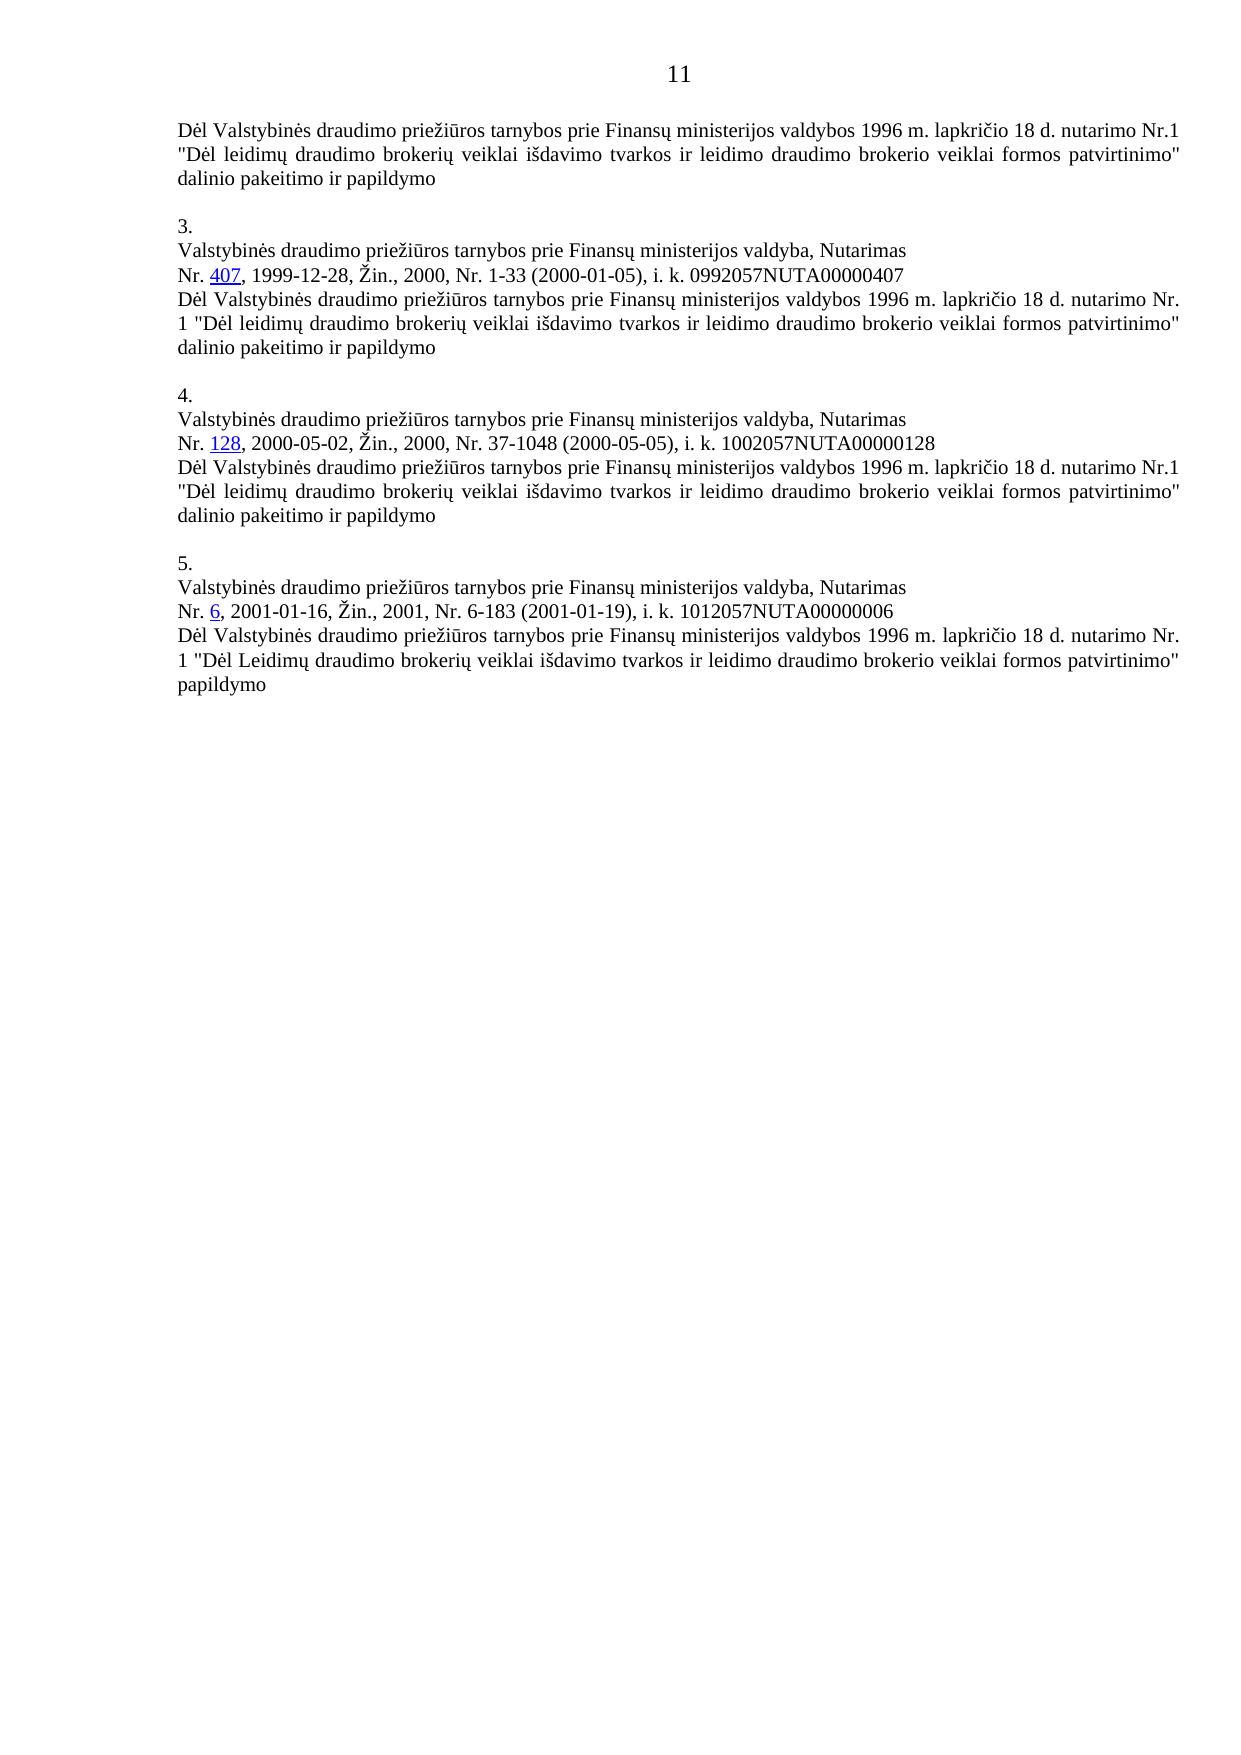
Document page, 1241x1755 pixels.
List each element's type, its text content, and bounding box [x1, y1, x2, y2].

text Nr. 6, 2001-01-16, Žin., 2001, Nr. 6-183 (2001-01-19), i. k. 1012057NUTA00000006 [177, 599, 1181, 623]
text 3. [177, 214, 1181, 238]
text Nr. 407, 1999-12-28, Žin., 2000, Nr. 1-33 (2000-01-05), i. k. 0992057NUTA00000407 [177, 262, 1181, 287]
text Valstybinės draudimo priežiūros tarnybos prie Finansų ministerijos valdyba, Nutarimas [177, 238, 1181, 262]
text Valstybinės draudimo priežiūros tarnybos prie Finansų ministerijos valdyba, Nutarimas [177, 407, 1181, 431]
text 5. [177, 551, 1181, 575]
text Nr. 128, 2000-05-02, Žin., 2000, Nr. 37-1048 (2000-05-05), i. k. 1002057NUTA00000128 [177, 431, 1181, 455]
text Dėl Valstybinės draudimo priežiūros tarnybos prie Finansų ministerijos valdybos 1996 m. lapkričio 18 d. nutarimo Nr.1 "Dėl leidimų draudimo brokerių veiklai išdavimo tvarkos ir leidimo draudimo brokerio veiklai formos patvirtinimo" dalinio pakeitimo ir papildymo [177, 455, 1181, 527]
text Dėl Valstybinės draudimo priežiūros tarnybos prie Finansų ministerijos valdybos 1996 m. lapkričio 18 d. nutarimo Nr. 1 "Dėl Leidimų draudimo brokerių veiklai išdavimo tvarkos ir leidimo draudimo brokerio veiklai formos patvirtinimo" papildymo [177, 623, 1181, 696]
text Valstybinės draudimo priežiūros tarnybos prie Finansų ministerijos valdyba, Nutarimas [177, 575, 1181, 599]
text Dėl Valstybinės draudimo priežiūros tarnybos prie Finansų ministerijos valdybos 1996 m. lapkričio 18 d. nutarimo Nr. 1 "Dėl leidimų draudimo brokerių veiklai išdavimo tvarkos ir leidimo draudimo brokerio veiklai formos patvirtinimo" dalinio pakeitimo ir papildymo [177, 287, 1181, 359]
text 4. [177, 383, 1181, 407]
text Dėl Valstybinės draudimo priežiūros tarnybos prie Finansų ministerijos valdybos 1996 m. lapkričio 18 d. nutarimo Nr.1 "Dėl leidimų draudimo brokerių veiklai išdavimo tvarkos ir leidimo draudimo brokerio veiklai formos patvirtinimo" dalinio pakeitimo ir papildymo [177, 118, 1181, 190]
